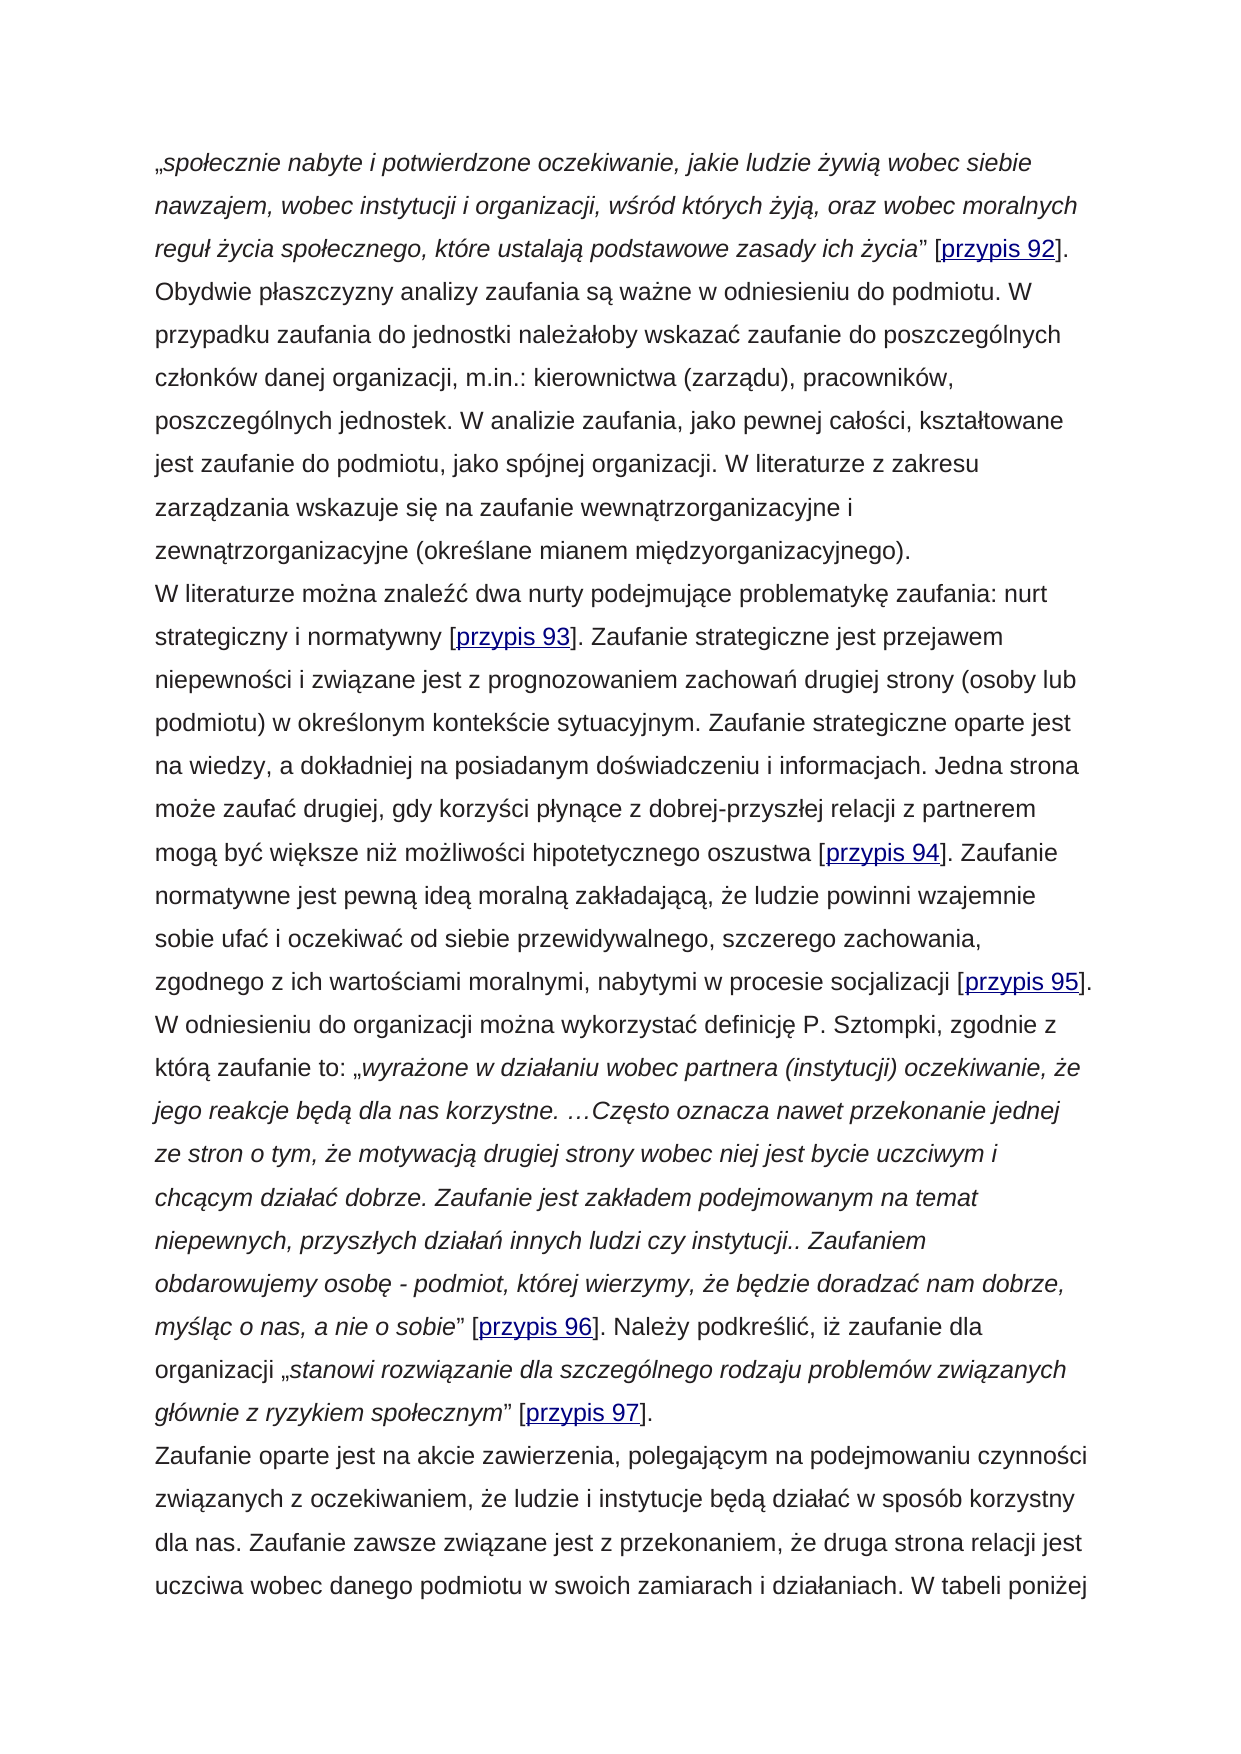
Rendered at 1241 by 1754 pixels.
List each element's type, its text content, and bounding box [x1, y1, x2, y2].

text W odniesieniu do organizacji można wykorzystać definicję P. Sztompki, zgodnie z którą zaufanie to: „wyrażone w działaniu wobec partnera (instytucji) oczekiwanie, że jego reakcje będą dla nas korzystne. …Często oznacza nawet przekonanie jednej ze stron o tym, że motywacją drugiej strony wobec niej jest bycie uczciwym i chcącym działać dobrze. Zaufanie jest zakładem podejmowanym na temat niepewnych, przyszłych działań innych ludzi czy instytucji.. Zaufaniem obdarowujemy osobę - podmiot, której wierzymy, że będzie doradzać nam dobrze, myśląc o nas, a nie o sobie” [przypis 96]. Należy podkreślić, iż zaufanie dla organizacji „stanowi rozwiązanie dla szczególnego rodzaju problemów związanych głównie z ryzykiem społecznym” [przypis 97]. [154, 1010, 1093, 1427]
text W literaturze można znaleźć dwa nurty podejmujące problematykę zaufania: nurt strategiczny i normatywny [przypis 93]. Zaufanie strategiczne jest przejawem niepewności i związane jest z prognozowaniem zachowań drugiej strony (osoby lub podmiotu) w określonym kontekście sytuacyjnym. Zaufanie strategiczne oparte jest na wiedzy, a dokładniej na posiadanym doświadczeniu i informacjach. Jedna strona może zaufać drugiej, gdy korzyści płynące z dobrej-przyszłej relacji z partnerem mogą być większe niż możliwości hipotetycznego oszustwa [przypis 94]. Zaufanie normatywne jest pewną ideą moralną zakładającą, że ludzie powinni wzajemnie sobie ufać i oczekiwać od siebie przewidywalnego, szczerego zachowania, zgodnego z ich wartościami moralnymi, nabytymi w procesie socjalizacji [przypis 95]. [154, 579, 1093, 996]
text Zaufanie oparte jest na akcie zawierzenia, polegającym na podejmowaniu czynności związanych z oczekiwaniem, że ludzie i instytucje będą działać w sposób korzystny dla nas. Zaufanie zawsze związane jest z przekonaniem, że druga strona relacji jest uczciwa wobec danego podmiotu w swoich zamiarach i działaniach. W tabeli poniżej [154, 1441, 1093, 1599]
text „społecznie nabyte i potwierdzone oczekiwanie, jakie ludzie żywią wobec siebie nawzajem, wobec instytucji i organizacji, wśród których żyją, oraz wobec moralnych reguł życia społecznego, które ustalają podstawowe zasady ich życia” [przypis 92]. Obydwie płaszczyzny analizy zaufania są ważne w odniesieniu do podmiotu. W przypadku zaufania do jednostki należałoby wskazać zaufanie do poszczególnych członków danej organizacji, m.in.: kierownictwa (zarządu), pracowników, poszczególnych jednostek. W analizie zaufania, jako pewnej całości, kształtowane jest zaufanie do podmiotu, jako spójnej organizacji. W literaturze z zakresu zarządzania wskazuje się na zaufanie wewnątrzorganizacyjne i zewnątrzorganizacyjne (określane mianem międzyorganizacyjnego). [154, 148, 1093, 564]
